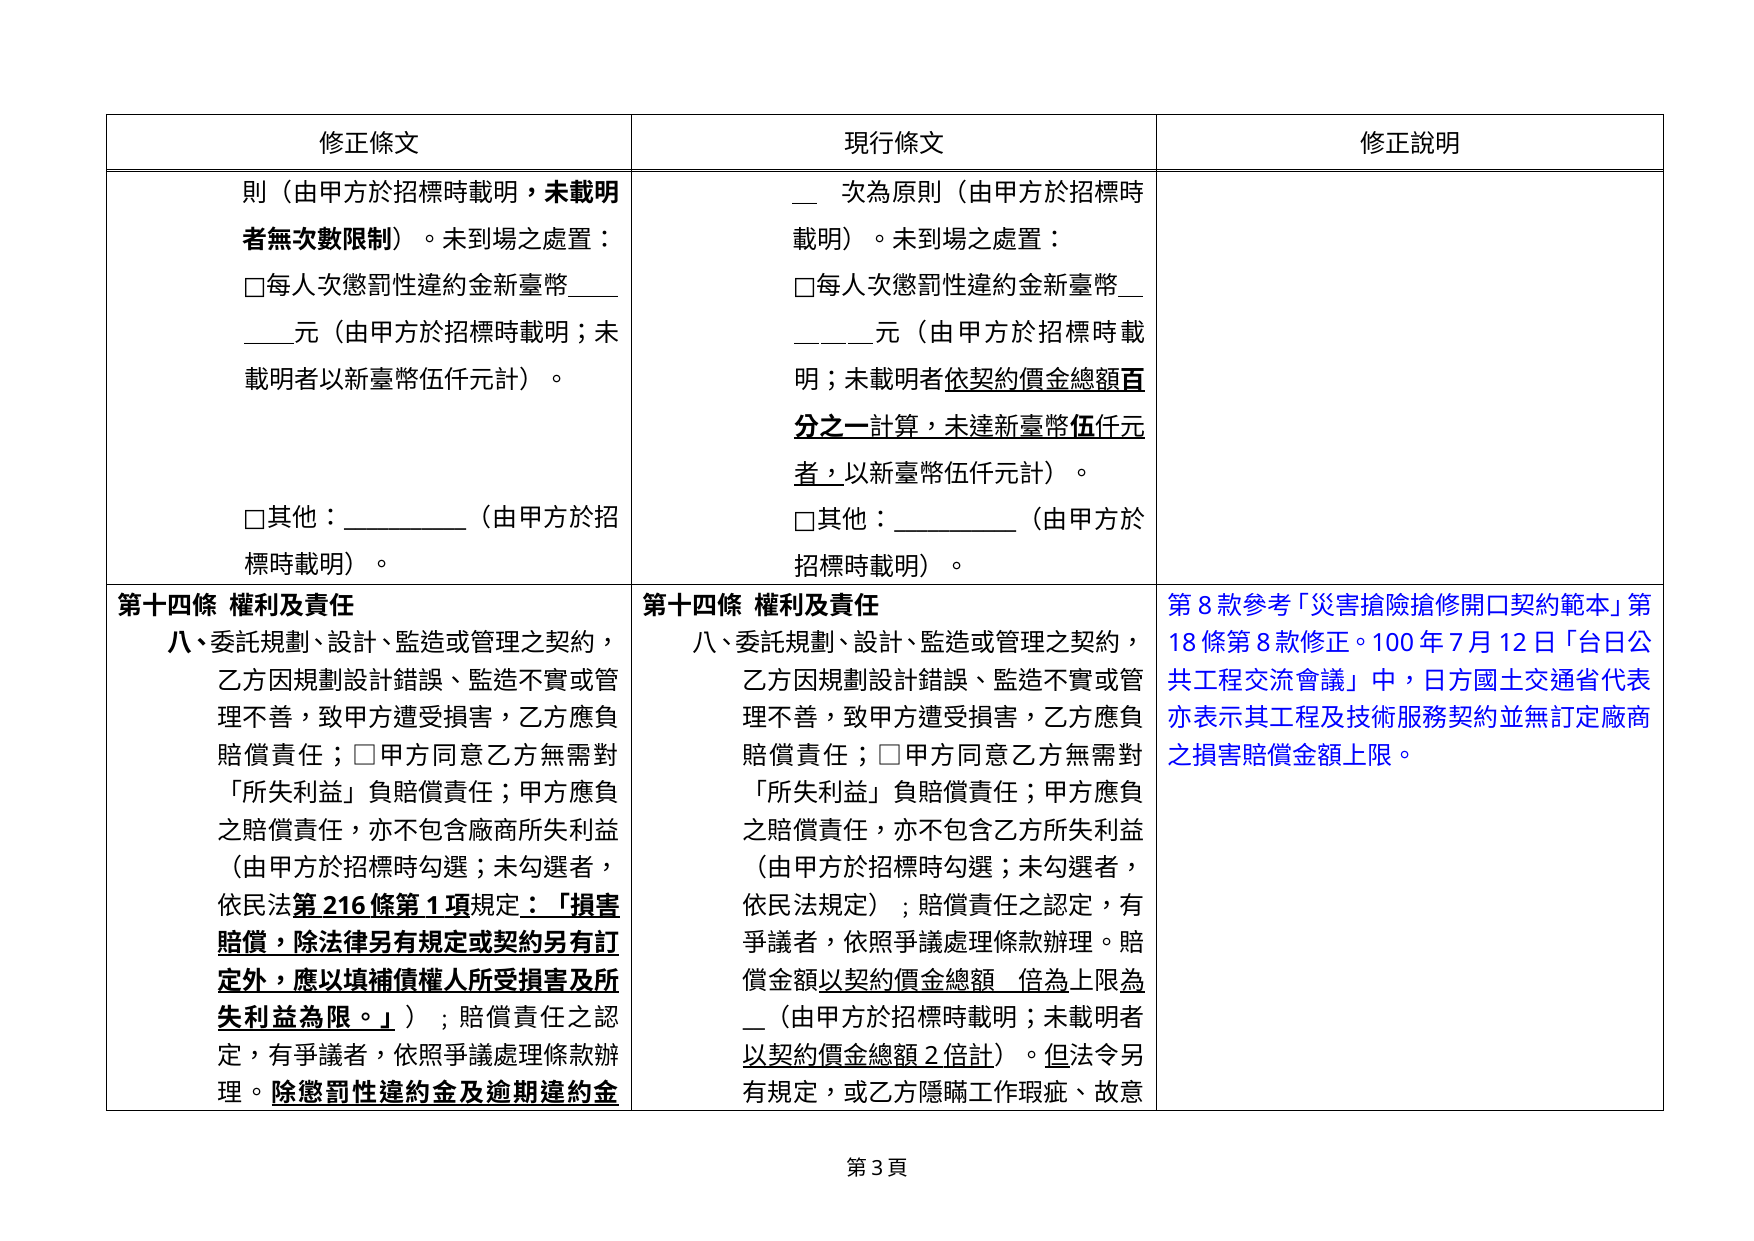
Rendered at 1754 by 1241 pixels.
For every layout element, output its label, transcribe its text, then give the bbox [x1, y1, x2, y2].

table_header 現行條文 [632, 115, 1156, 168]
table_cell 第十四條 權利及責任 八、委託規劃、設計、監造或管理之契約，乙方因規劃設計錯誤、監造不實或管理不善，致甲方遭受損害，乙方應負賠償責任；□甲方同意乙方無需對「所失利益」負賠償責任；甲方應負之賠償責任，亦不包含乙方所失利益（由甲方於招標時勾選；未勾選者，依民法規定）﹔賠償責任之認定，有爭議者，依照爭議處理條款辦理。賠償金額以契約價金總額__倍為上限為__（由甲方於招標時載明；未載明者以契約價金總額2倍計）。但法令另有規定，或乙方隱瞞工作瑕疵、故意 [632, 585, 1156, 1109]
table_header 修正說明 [1157, 115, 1663, 168]
table_cell ＿ 次為原則（由甲方於招標時載明）。未到場之處置： □每人次懲罰性違約金新臺幣＿＿＿＿元（由甲方於招標時載明；未載明者依契約價金總額百分之一計算，未達新臺幣伍仟元者，以新臺幣伍仟元計）。 □其他：___________（由甲方於招標時載明）。 [632, 172, 1156, 583]
table_header 修正條文 [107, 115, 631, 168]
table_cell 第8款參考「災害搶險搶修開口契約範本」第18條第8款修正。100年7月12日「台日公共工程交流會議」中，日方國土交通省代表亦表示其工程及技術服務契約並無訂定廠商之損害賠償金額上限。 [1157, 585, 1663, 1109]
table_cell [1157, 172, 1663, 583]
table_cell 則（由甲方於招標時載明，未載明者無次數限制）。未到場之處置： □每人次懲罰性違約金新臺幣＿＿＿＿元（由甲方於招標時載明；未載明者以新臺幣伍仟元計）。 □其他：___________（由甲方於招標時載明）。 [107, 172, 631, 583]
table_cell 第十四條 權利及責任 八、委託規劃、設計、監造或管理之契約，乙方因規劃設計錯誤、監造不實或管理不善，致甲方遭受損害，乙方應負賠償責任；□甲方同意乙方無需對「所失利益」負賠償責任；甲方應負之賠償責任，亦不包含廠商所失利益（由甲方於招標時勾選；未勾選者，依民法第216條第1項規定：「損害賠償，除法律另有規定或契約另有訂定外，應以填補債權人所受損害及所失利益為限。」）﹔賠償責任之認定，有爭議者，依照爭議處理條款辦理。除懲罰性違約金及逾期違約金 [107, 585, 631, 1109]
